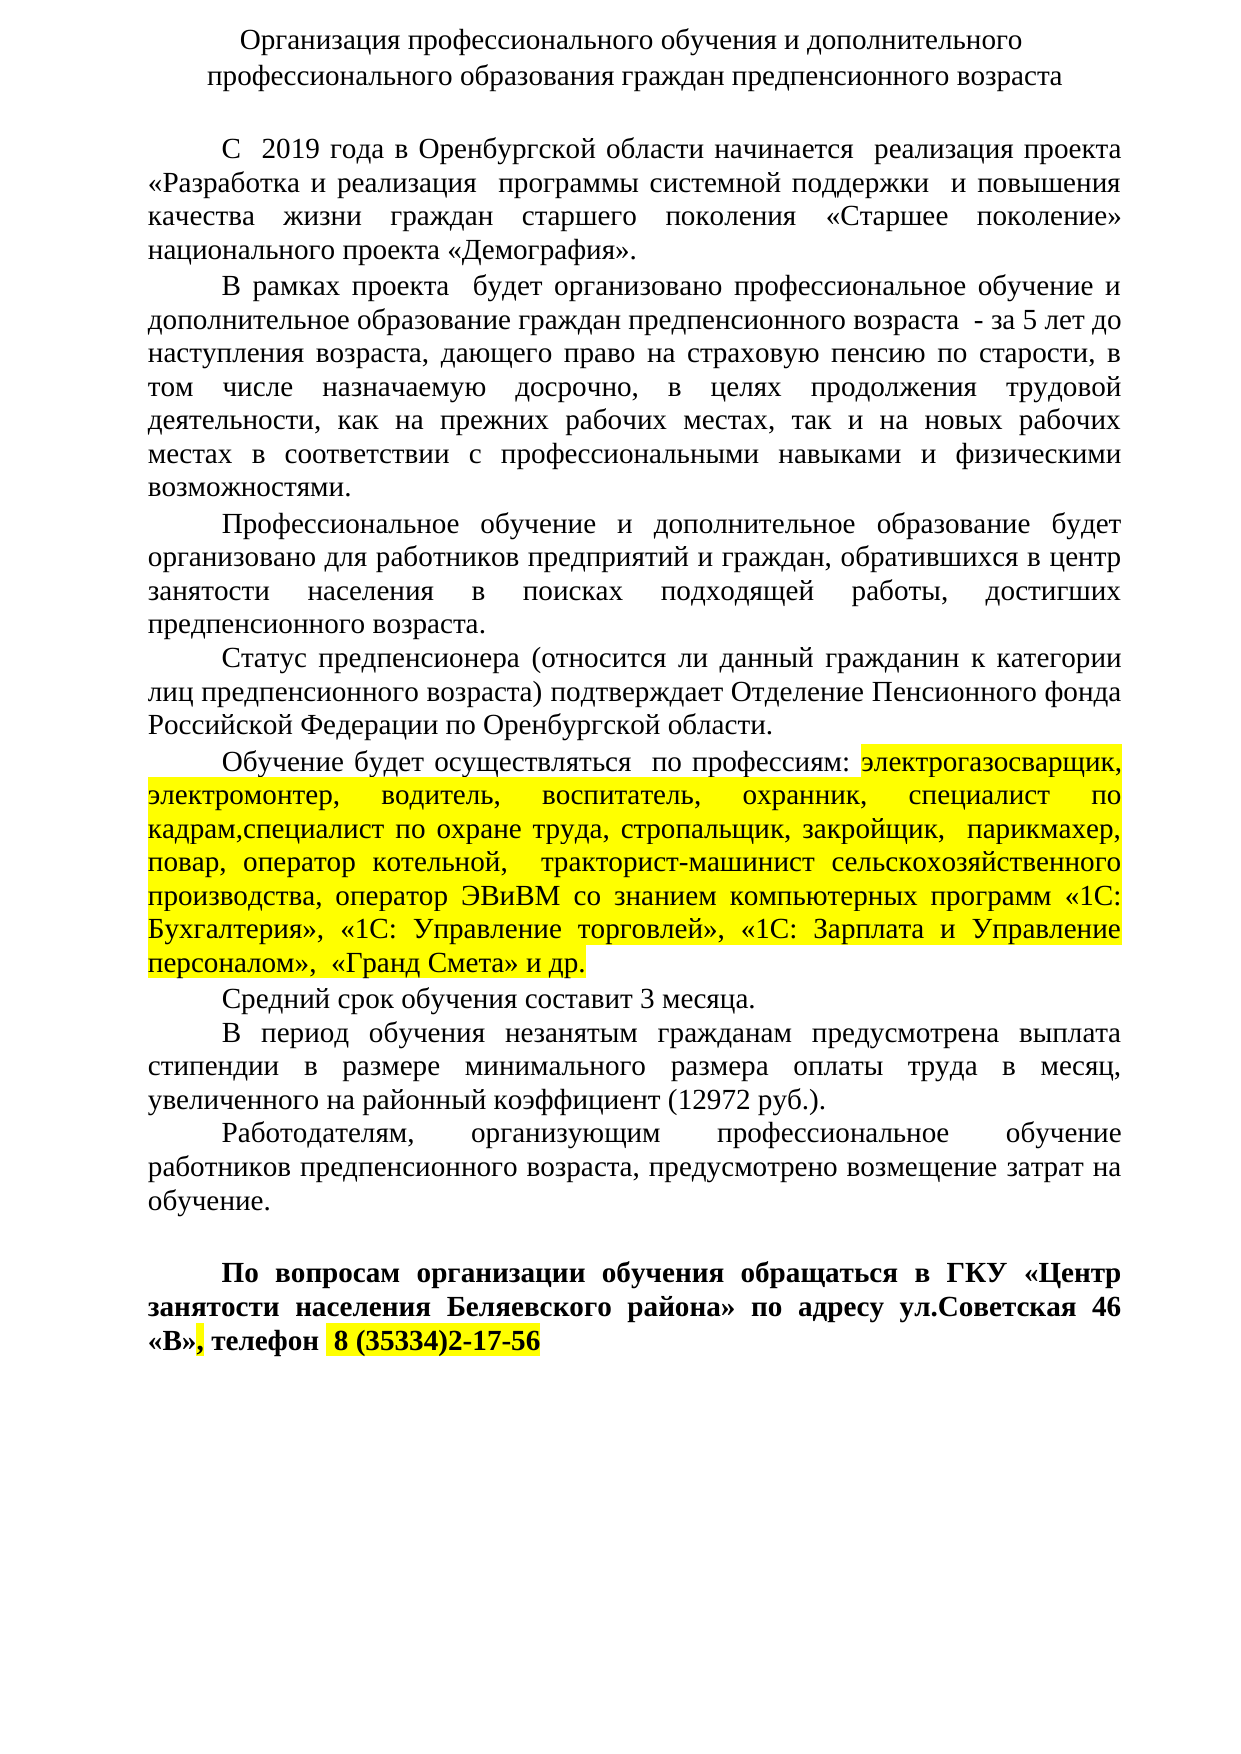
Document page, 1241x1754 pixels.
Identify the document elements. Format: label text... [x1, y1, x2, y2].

text По вопросам организации обучения обращаться в ГКУ «Центр занятости населения Беляевского района» по адресу ул.Советская 46 «В», телефон 8 (35334)2-17-56 [148, 1256, 1122, 1356]
text В период обучения незанятым гражданам предусмотрена выплата стипендии в размере минимального размера оплаты труда в месяц, увеличенного на районный коэффициент (12972 руб.). [148, 1015, 1122, 1116]
text В рамках проекта будет организовано профессиональное обучение и дополнительное образование граждан предпенсионного возраста - за 5 лет до наступления возраста, дающего право на страховую пенсию по старости, в том числе назначаемую досрочно, в целях продолжения трудовой деятельности, как на прежних рабочих местах, так и на новых рабочих местах в соответствии с профессиональными навыками и физическими возможностями. [148, 268, 1122, 503]
text Работодателям, организующим профессиональное обучение работников предпенсионного возраста, предусмотрено возмещение затрат на обучение. [148, 1116, 1122, 1216]
text Профессиональное обучение и дополнительное образование будет организовано для работников предприятий и граждан, обратившихся в центр занятости населения в поисках подходящей работы, достигших предпенсионного возраста. [148, 506, 1122, 640]
text Статус предпенсионера (относится ли данный гражданин к категории лиц предпенсионного возраста) подтверждает Отделение Пенсионного фонда Российской Федерации по Оренбургской области. [148, 640, 1122, 741]
text Организация профессионального обучения и дополнительного [148, 22, 1122, 55]
text профессионального образования граждан предпенсионного возраста [148, 58, 1122, 92]
text Обучение будет осуществляться по профессиям: электрогазосварщик, электромонтер, водитель, воспитатель, охранник, специалист по кадрам,специалист по охране труда, стропальщик, закройщик, парикмахер, повар, оператор котельной, тракторист-машинист сельскохозяйственного производства, оператор ЭВиВМ со знанием компьютерных программ «1С: Бухгалтерия», «1С: Управление торговлей», «1С: Зарплата и Управление персоналом», «Гранд Смета» и др. [148, 744, 1122, 978]
text Средний срок обучения составит 3 месяца. [148, 981, 1122, 1015]
text С 2019 года в Оренбургской области начинается реализация проекта «Разработка и реализация программы системной поддержки и повышения качества жизни граждан старшего поколения «Старшее поколение» национального проекта «Демография». [148, 131, 1122, 265]
